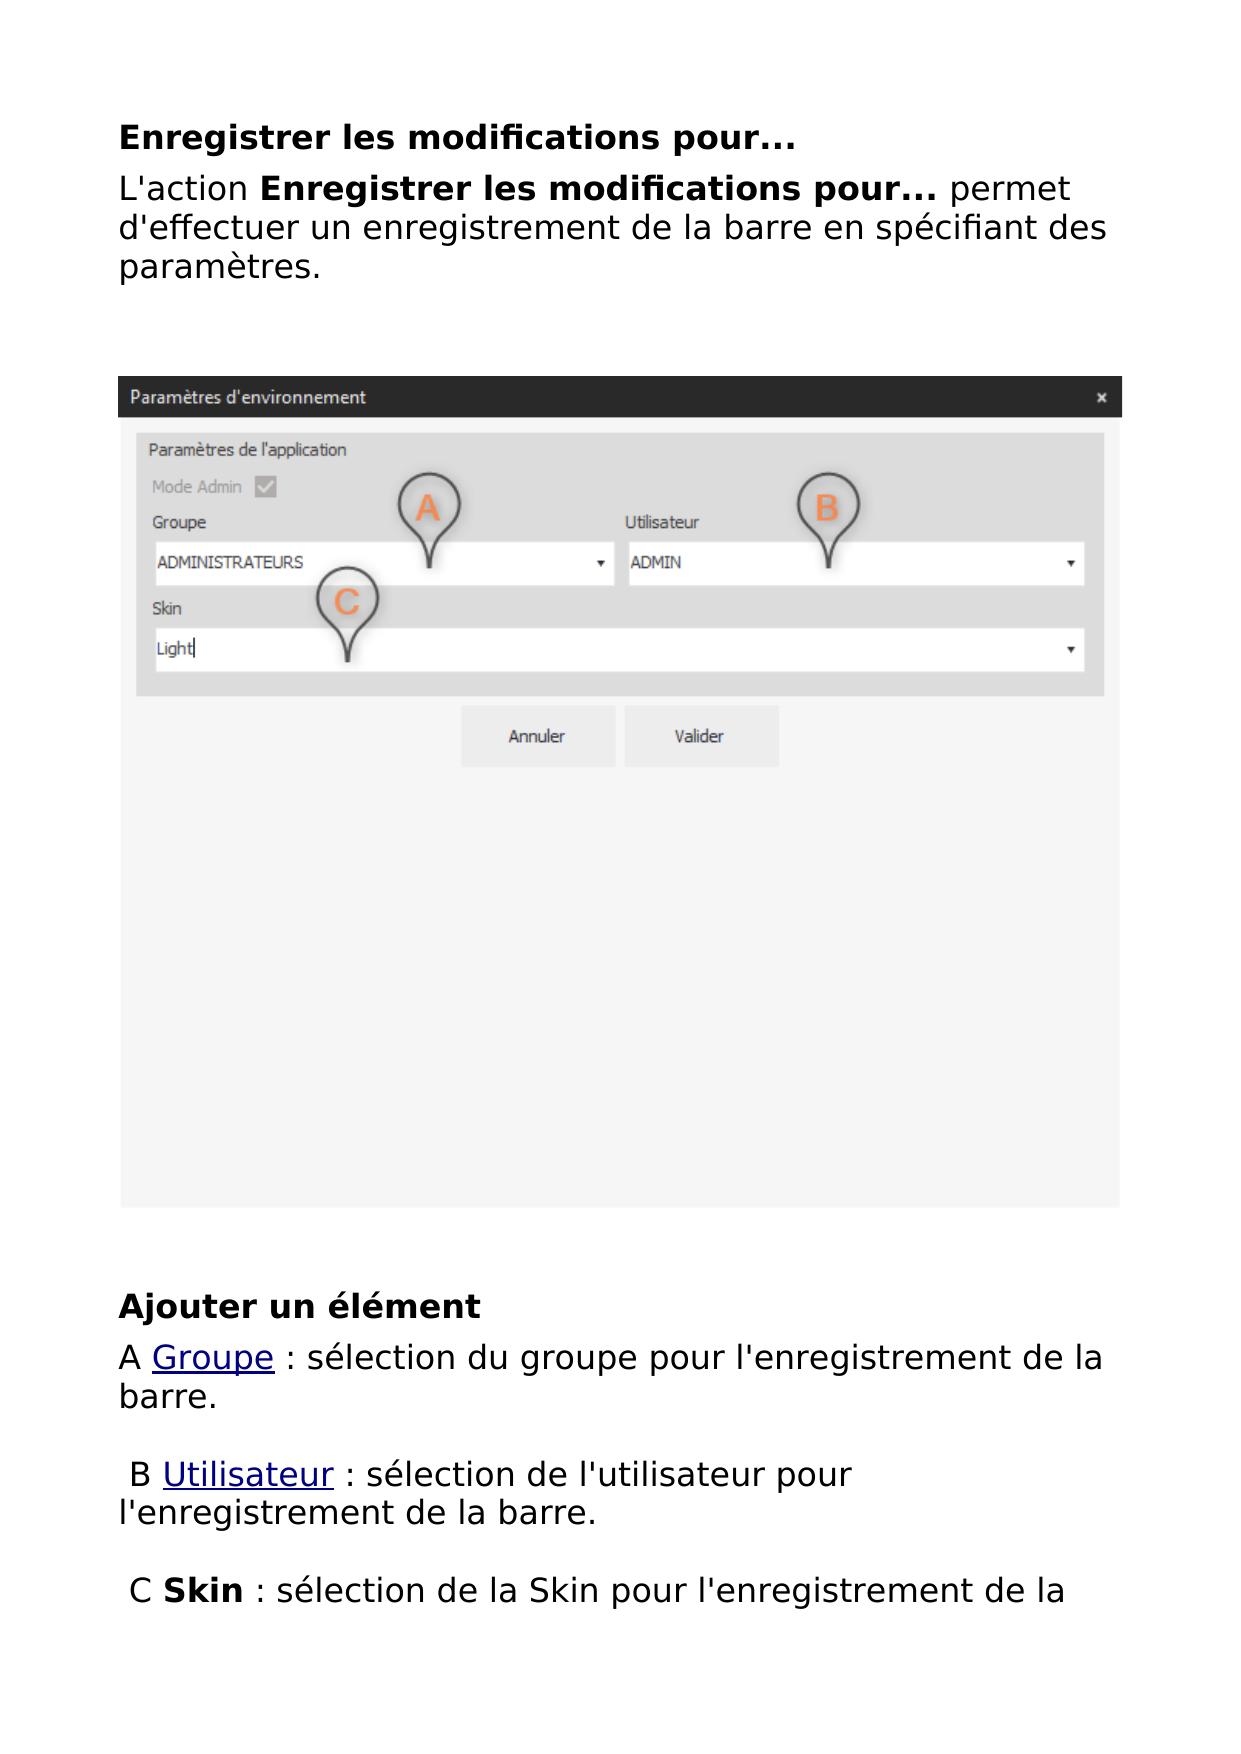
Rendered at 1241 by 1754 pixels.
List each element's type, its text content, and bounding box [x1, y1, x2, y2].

subtitle Ajouter un élément [118, 1287, 1122, 1326]
text A Groupe : sélection du groupe pour l'enregistrement de la barre. B Utilisateur : sélection de l'utilisateur pour l'enregistrement de la barre. C Skin : sélection de la Skin pour l'enregistrement de la [118, 1338, 1122, 1610]
subtitle Enregistrer les modifications pour... [118, 118, 1122, 157]
text L'action Enregistrer les modifications pour... permet d'effectuer un enregistrement de la barre en spécifiant des paramètres. [118, 169, 1122, 364]
picture [118, 376, 1123, 1211]
